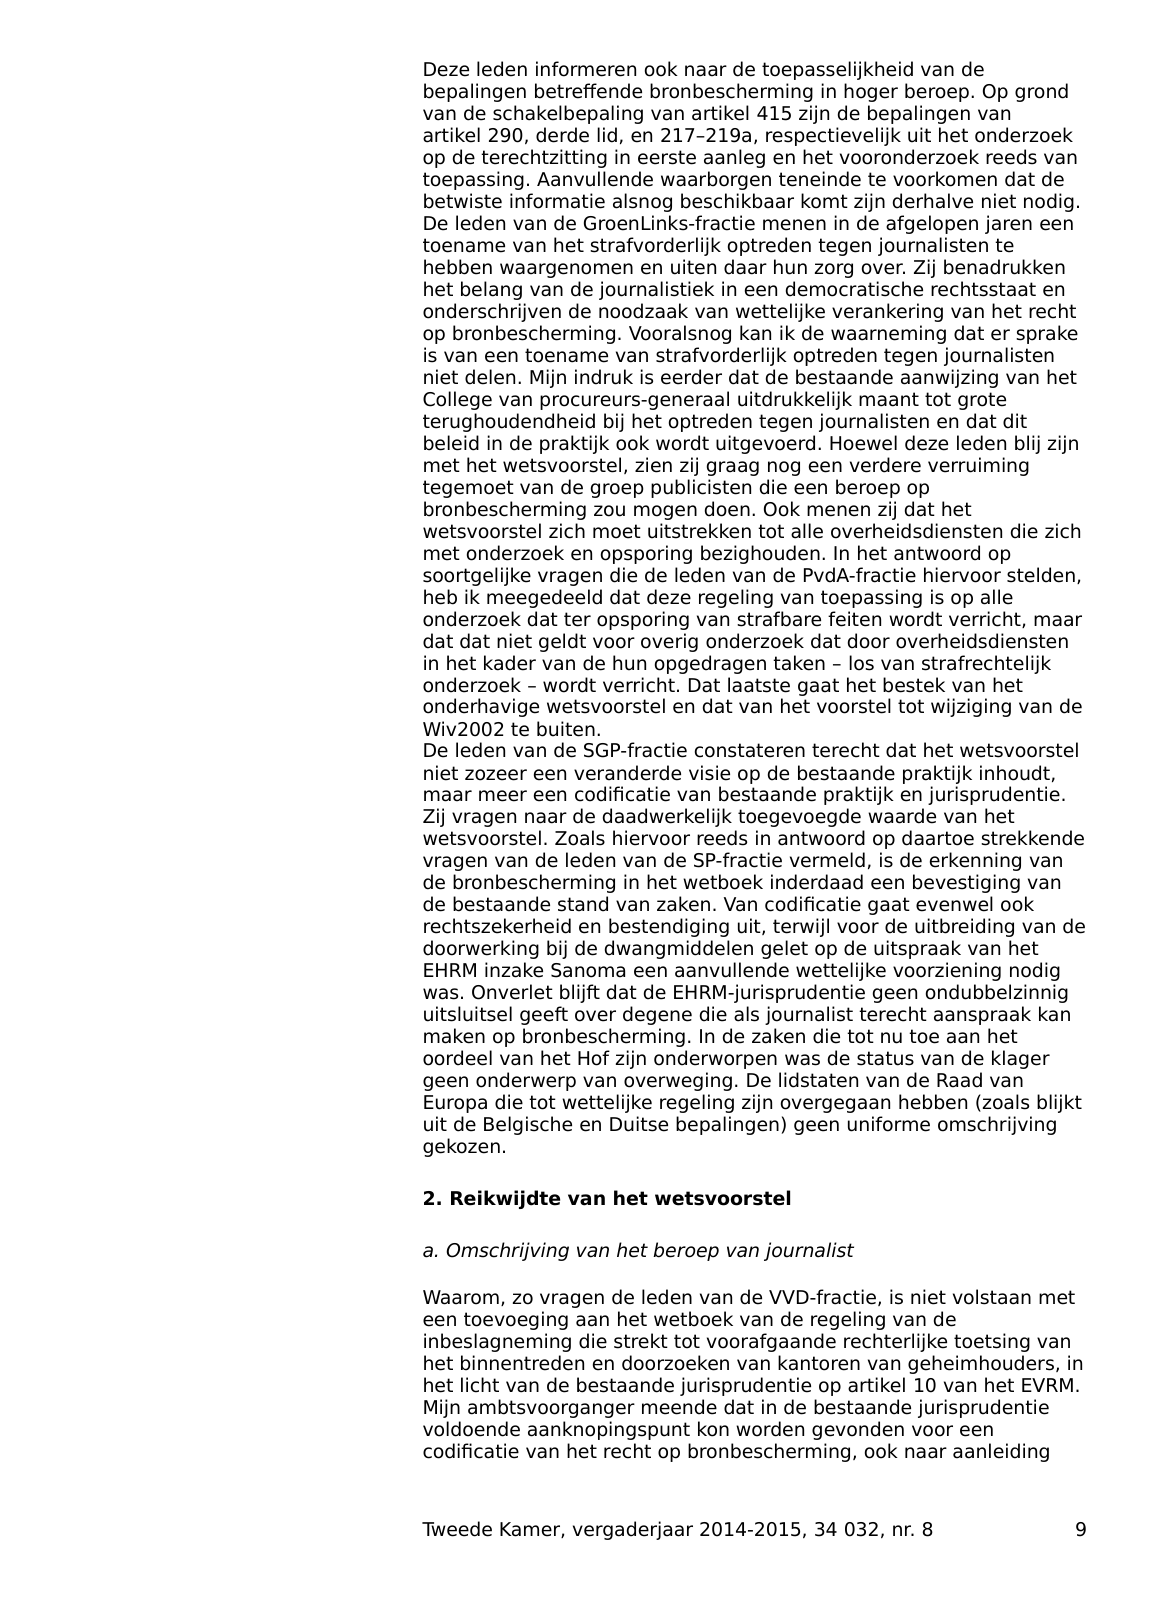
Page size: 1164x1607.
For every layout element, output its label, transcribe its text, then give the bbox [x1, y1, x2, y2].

text De leden van de SGP-fractie constateren terecht dat het wetsvoorstel niet zozeer een veranderde visie op de bestaande praktijk inhoudt, maar meer een codificatie van bestaande praktijk en jurisprudentie. Zij vragen naar de daadwerkelijk toegevoegde waarde van het wetsvoorstel. Zoals hiervoor reeds in antwoord op daartoe strekkende vragen van de leden van de SP-fractie vermeld, is de erkenning van de bronbescherming in het wetboek inderdaad een bevestiging van de bestaande stand van zaken. Van codificatie gaat evenwel ook rechtszekerheid en bestendiging uit, terwijl voor de uitbreiding van de doorwerking bij de dwangmiddelen gelet op de uitspraak van het EHRM inzake Sanoma een aanvullende wettelijke voorziening nodig was. Onverlet blijft dat de EHRM-jurisprudentie geen ondubbelzinnig uitsluitsel geeft over degene die als journalist terecht aanspraak kan maken op bronbescherming. In de zaken die tot nu toe aan het oordeel van het Hof zijn onderworpen was de status van de klager geen onderwerp van overweging. De lidstaten van de Raad van Europa die tot wettelijke regeling zijn overgegaan hebben (zoals blijkt uit de Belgische en Duitse bepalingen) geen uniforme omschrijving gekozen. [422, 740, 1087, 1158]
text Deze leden informeren ook naar de toepasselijkheid van de bepalingen betreffende bronbescherming in hoger beroep. Op grond van de schakelbepaling van artikel 415 zijn de bepalingen van artikel 290, derde lid, en 217–219a, respectievelijk uit het onderzoek op de terechtzitting in eerste aanleg en het vooronderzoek reeds van toepassing. Aanvullende waarborgen teneinde te voorkomen dat de betwiste informatie alsnog beschikbaar komt zijn derhalve niet nodig. [422, 59, 1087, 213]
text Waarom, zo vragen de leden van de VVD-fractie, is niet volstaan met een toevoeging aan het wetboek van de regeling van de inbeslagneming die strekt tot voorafgaande rechterlijke toetsing van het binnentreden en doorzoeken van kantoren van geheimhouders, in het licht van de bestaande jurisprudentie op artikel 10 van het EVRM. [422, 1287, 1087, 1397]
text Mijn ambtsvoorganger meende dat in de bestaande jurisprudentie voldoende aanknopingspunt kon worden gevonden voor een codificatie van het recht op bronbescherming, ook naar aanleiding [422, 1397, 1087, 1463]
subtitle 2. Reikwijdte van het wetsvoorstel [422, 1188, 1087, 1210]
text De leden van de GroenLinks-fractie menen in de afgelopen jaren een toename van het strafvorderlijk optreden tegen journalisten te hebben waargenomen en uiten daar hun zorg over. Zij benadrukken het belang van de journalistiek in een democratische rechtsstaat en onderschrijven de noodzaak van wettelijke verankering van het recht op bronbescherming. Vooralsnog kan ik de waarneming dat er sprake is van een toename van strafvorderlijk optreden tegen journalisten niet delen. Mijn indruk is eerder dat de bestaande aanwijzing van het College van procureurs-generaal uitdrukkelijk maant tot grote terughoudendheid bij het optreden tegen journalisten en dat dit beleid in de praktijk ook wordt uitgevoerd. Hoewel deze leden blij zijn met het wetsvoorstel, zien zij graag nog een verdere verruiming tegemoet van de groep publicisten die een beroep op bronbescherming zou mogen doen. Ook menen zij dat het wetsvoorstel zich moet uitstrekken tot alle overheidsdiensten die zich met onderzoek en opsporing bezighouden. In het antwoord op soortgelijke vragen die de leden van de PvdA-fractie hiervoor stelden, heb ik meegedeeld dat deze regeling van toepassing is op alle onderzoek dat ter opsporing van strafbare feiten wordt verricht, maar dat dat niet geldt voor overig onderzoek dat door overheidsdiensten in het kader van de hun opgedragen taken – los van strafrechtelijk onderzoek – wordt verricht. Dat laatste gaat het bestek van het onderhavige wetsvoorstel en dat van het voorstel tot wijziging van de Wiv2002 te buiten. [422, 213, 1087, 740]
subtitle a. Omschrijving van het beroep van journalist [422, 1240, 1087, 1262]
